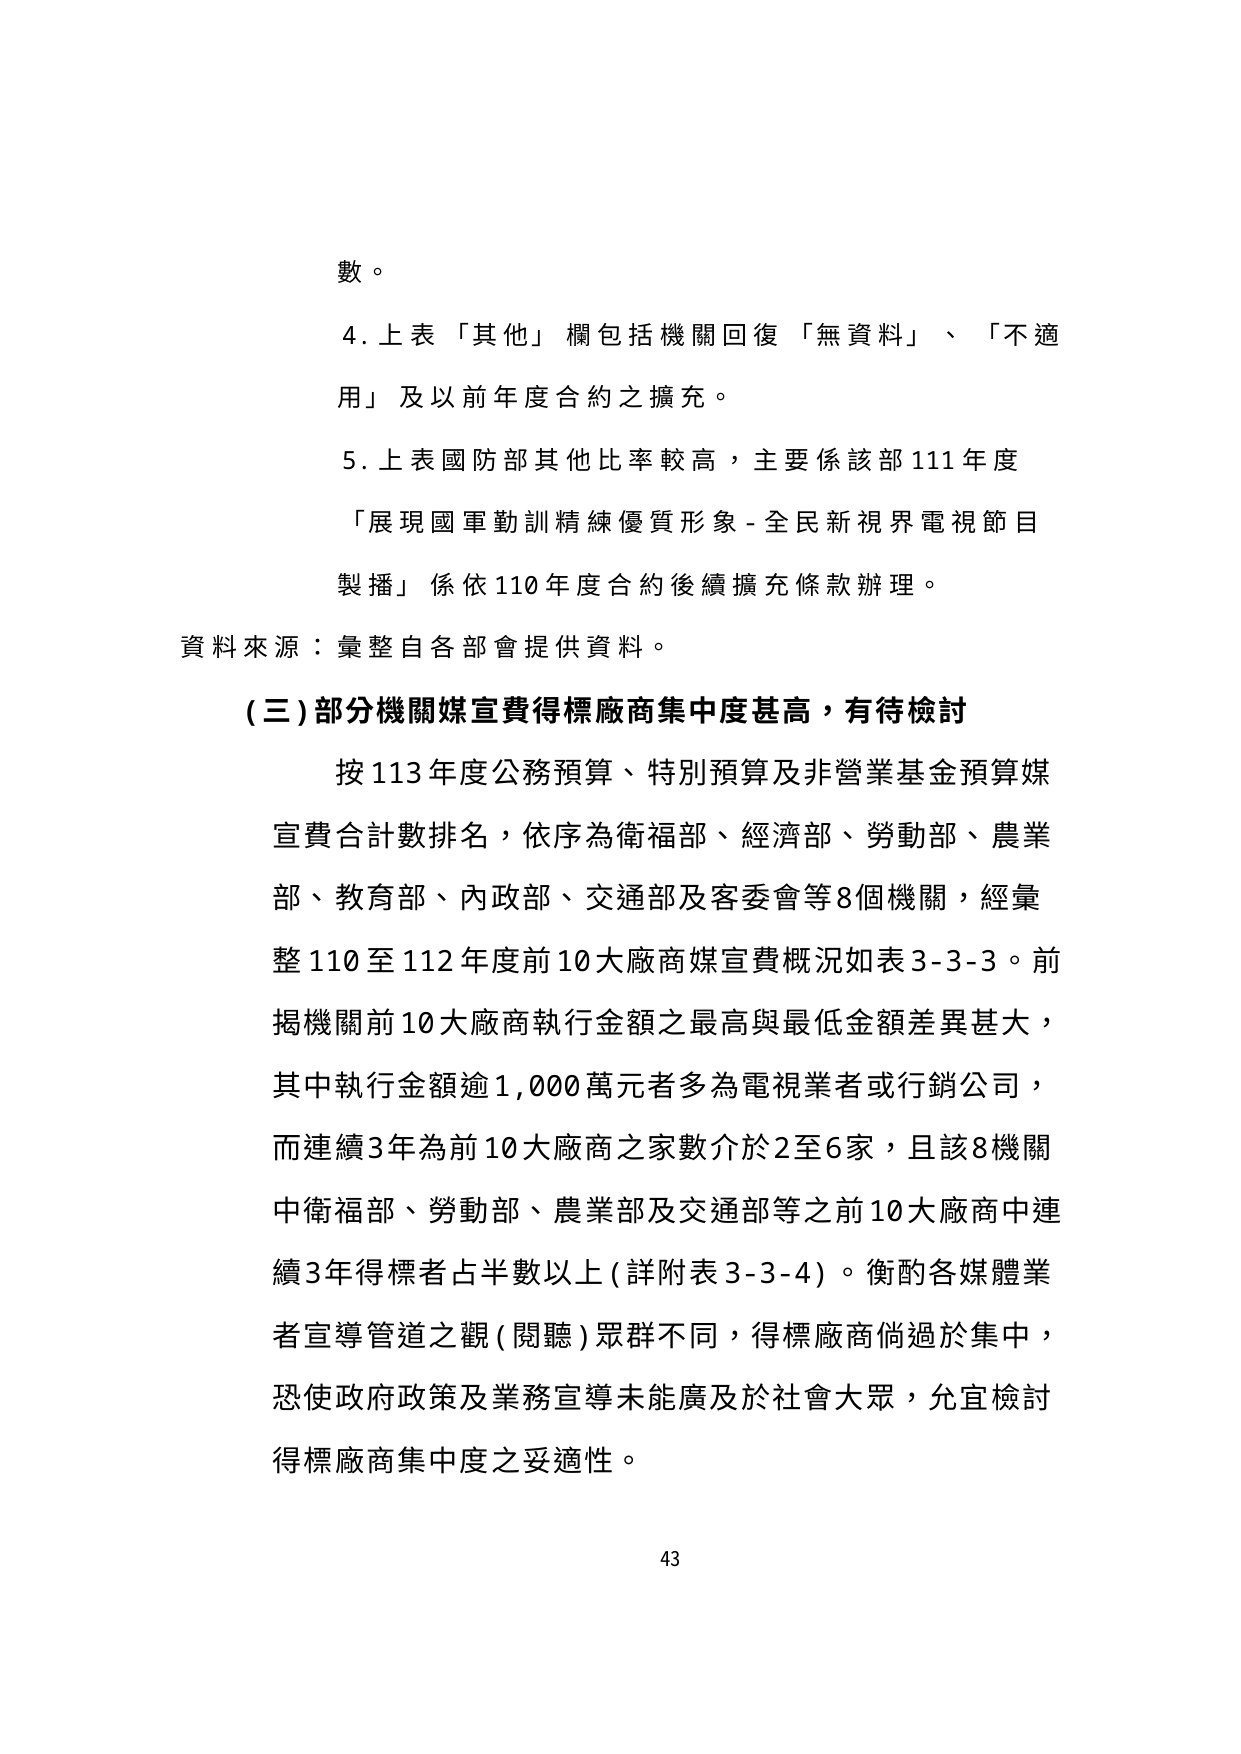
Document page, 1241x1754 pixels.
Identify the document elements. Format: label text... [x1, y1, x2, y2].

text 5.上表國防部其他比率較高，主要係該部111年度「展現國軍勤訓精練優質形象-全民新視界電視節目製播」係依110年度合約後續擴充條款辦理。 [181, 417, 1063, 604]
text 資料來源：彙整自各部會提供資料。 [177, 604, 1063, 667]
text 數。 [169, 229, 1063, 292]
text (三)部分機關媒宣費得標廠商集中度甚高，有待檢討 [236, 667, 1063, 729]
text 4.上表「其他」欄包括機關回復「無資料」、「不適用」及以前年度合約之擴充。 [179, 292, 1063, 417]
text 按113年度公務預算、特別預算及非營業基金預算媒宣費合計數排名，依序為衛福部、經濟部、勞動部、農業部、教育部、內政部、交通部及客委會等8個機關，經彙整110至112年度前10大廠商媒宣費概況如表3-3-3。前揭機關前10大廠商執行金額之最高與最低金額差異甚大，其中執行金額逾1,000萬元者多為電視業者或行銷公司，而連續3年為前10大廠商之家數介於2至6家，且該8機關中衛福部、勞動部、農業部及交通部等之前10大廠商中連續3年得標者占半數以上(詳附表3-3-4)。衡酌各媒體業者宣導管道之觀(閱聽)眾群不同，得標廠商倘過於集中，恐使政府政策及業務宣導未能廣及於社會大眾，允宜檢討得標廠商集中度之妥適性。 [266, 729, 1063, 1479]
